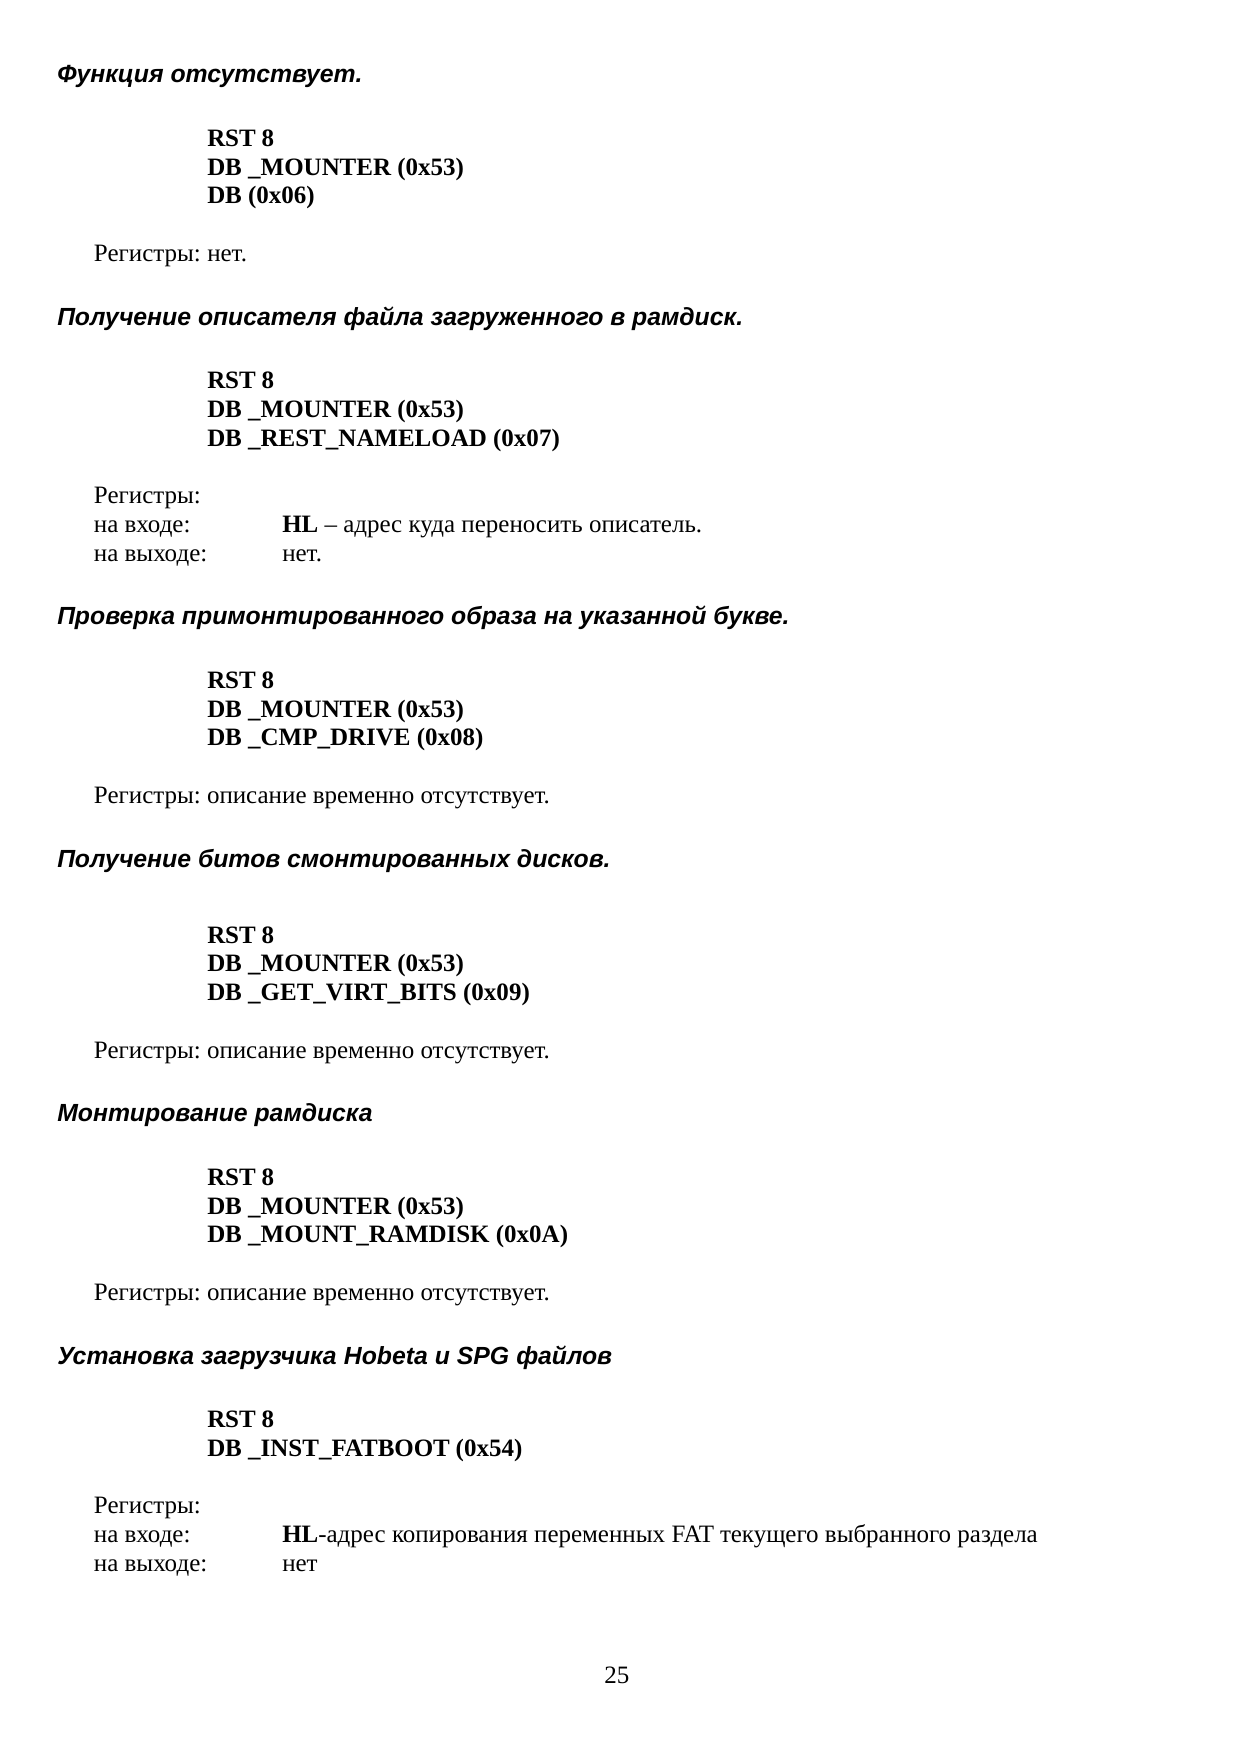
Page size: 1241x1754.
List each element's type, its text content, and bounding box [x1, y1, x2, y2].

text DB _MOUNTER (0x53) [57, 152, 1176, 180]
text DB _MOUNTER (0x53) [57, 1191, 1176, 1219]
text Регистры: описание временно отсутствует. [57, 1035, 1176, 1063]
text DB _INST_FATBOOT (0x54) [57, 1433, 1176, 1462]
text Регистры: описание временно отсутствует. [57, 780, 1176, 809]
text Регистры: [57, 480, 1176, 509]
text DB _REST_NAMELOAD (0x07) [57, 423, 1176, 451]
subtitle Функция отсутствует. [57, 59, 1176, 88]
text RST 8 [57, 920, 1176, 948]
subtitle Получение битов смонтированных дисков. [57, 844, 1176, 872]
text RST 8 [57, 665, 1176, 694]
text RST 8 [57, 365, 1176, 394]
text Регистры: нет. [57, 238, 1176, 267]
text DB _MOUNTER (0x53) [57, 948, 1176, 977]
text RST 8 [57, 1404, 1176, 1433]
text на входе: HL-адрес копирования переменных FAT текущего выбранного раздела [57, 1519, 1176, 1548]
text DB _MOUNTER (0x53) [57, 694, 1176, 722]
subtitle Получение описателя файла загруженного в рамдиск. [57, 302, 1176, 330]
subtitle Установка загрузчика Hobeta и SPG файлов [57, 1341, 1176, 1369]
text DB _MOUNT_RAMDISK (0x0A) [57, 1219, 1176, 1248]
text DB _GET_VIRT_BITS (0x09) [57, 977, 1176, 1006]
text DB (0x06) [57, 180, 1176, 209]
text RST 8 [57, 123, 1176, 152]
text на входе: HL – адрес куда переносить описатель. [57, 509, 1176, 538]
text RST 8 [57, 1162, 1176, 1191]
text Регистры: [57, 1491, 1176, 1519]
subtitle Проверка примонтированного образа на указанной букве. [57, 601, 1176, 630]
text на выходе: нет. [57, 538, 1176, 566]
text DB _MOUNTER (0x53) [57, 394, 1176, 423]
text DB _CMP_DRIVE (0x08) [57, 722, 1176, 751]
text Регистры: описание временно отсутствует. [57, 1277, 1176, 1306]
text на выходе: нет [57, 1548, 1176, 1577]
subtitle Монтирование рамдиска [57, 1098, 1176, 1127]
